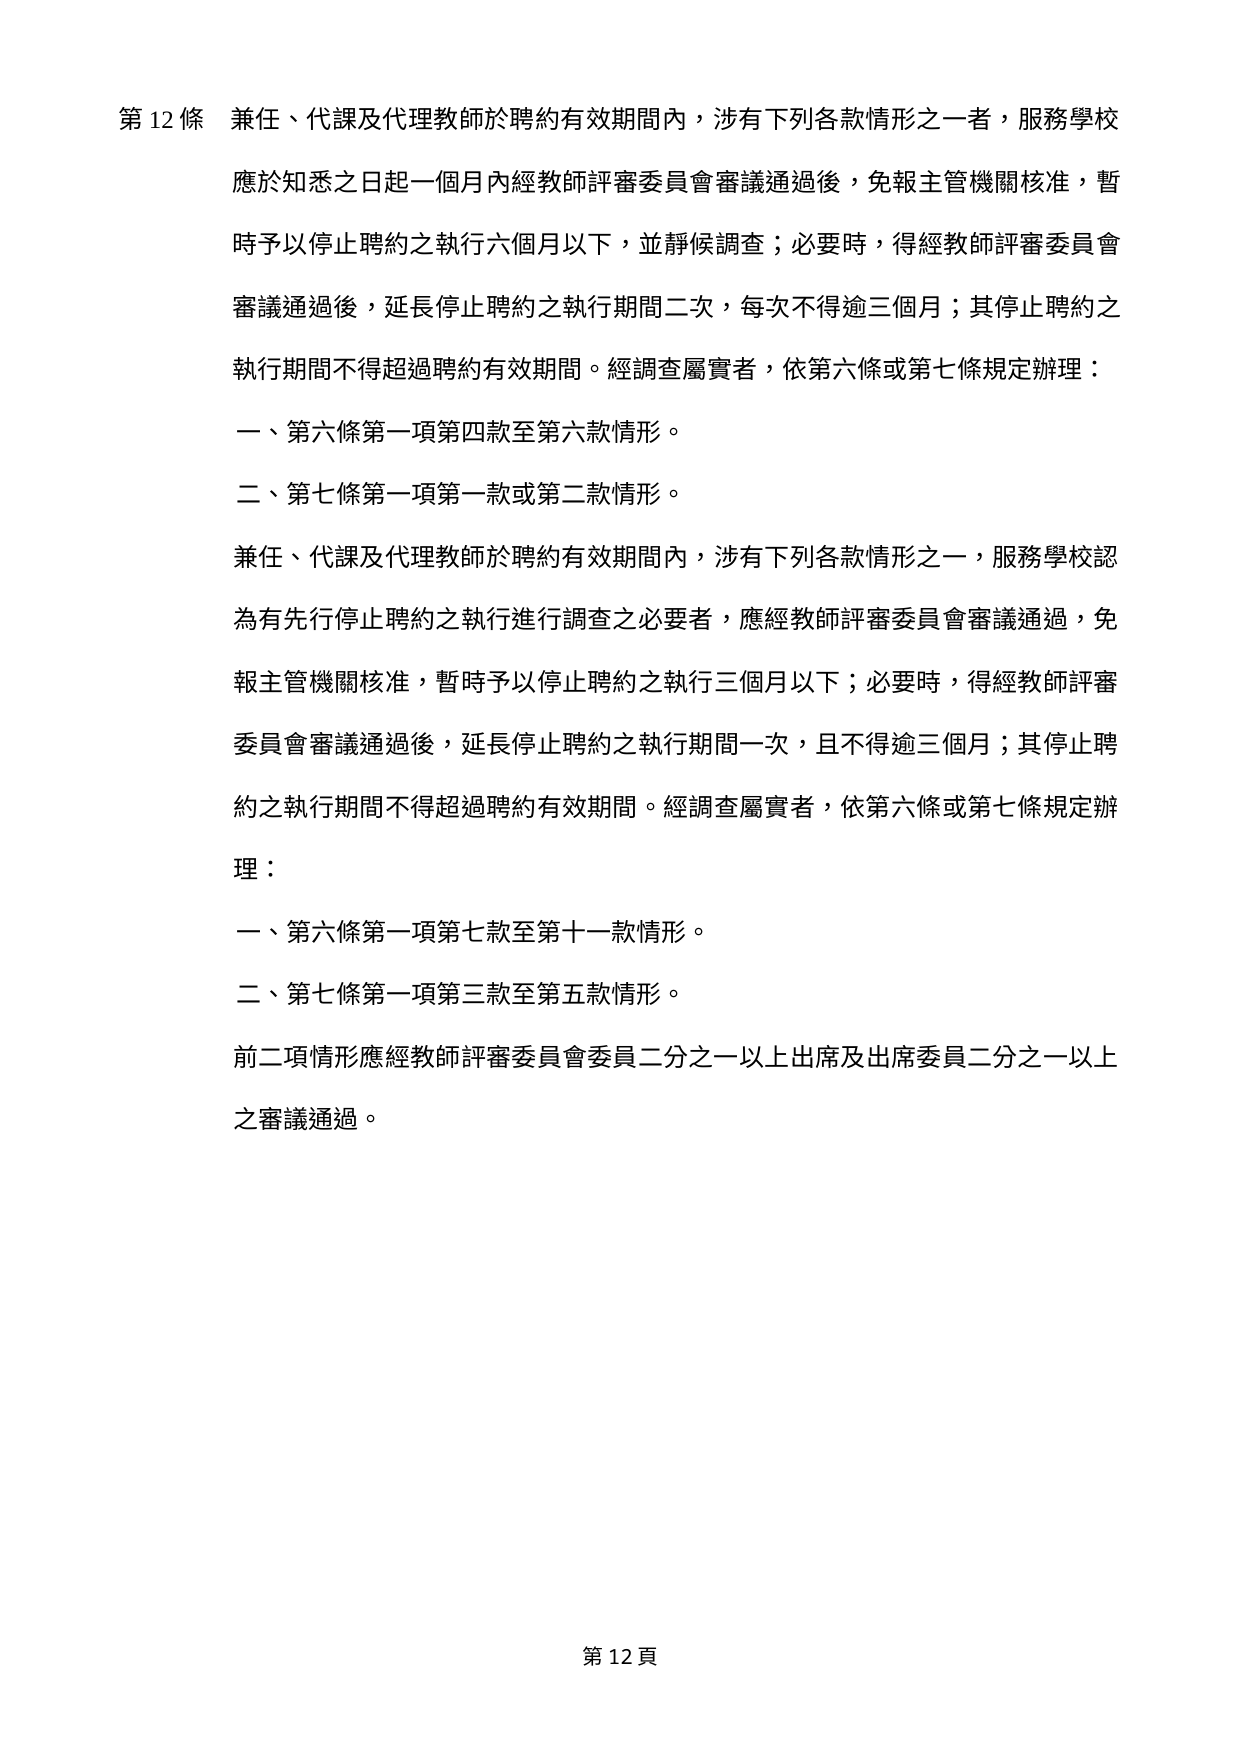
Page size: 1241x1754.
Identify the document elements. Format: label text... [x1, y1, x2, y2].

text 第12條 兼任、代課及代理教師於聘約有效期間內，涉有下列各款情形之一者，服務學校應於知悉之日起一個月內經教師評審委員會審議通過後，免報主管機關核准，暫時予以停止聘約之執行六個月以下，並靜候調查；必要時，得經教師評審委員會審議通過後，延長停止聘約之執行期間二次，每次不得逾三個月；其停止聘約之執行期間不得超過聘約有效期間。經調查屬實者，依第六條或第七條規定辦理： [118, 76, 1122, 389]
text 兼任、代課及代理教師於聘約有效期間內，涉有下列各款情形之一，服務學校認為有先行停止聘約之執行進行調查之必要者，應經教師評審委員會審議通過，免報主管機關核准，暫時予以停止聘約之執行三個月以下；必要時，得經教師評審委員會審議通過後，延長停止聘約之執行期間一次，且不得逾三個月；其停止聘約之執行期間不得超過聘約有效期間。經調查屬實者，依第六條或第七條規定辦理： [233, 514, 1122, 889]
text 前二項情形應經教師評審委員會委員二分之一以上出席及出席委員二分之一以上之審議通過。 [233, 1014, 1122, 1139]
text 二、第七條第一項第三款至第五款情形。 [236, 951, 1122, 1014]
text 二、第七條第一項第一款或第二款情形。 [236, 451, 1122, 514]
text 一、第六條第一項第四款至第六款情形。 [236, 389, 1122, 451]
text 一、第六條第一項第七款至第十一款情形。 [236, 889, 1122, 951]
